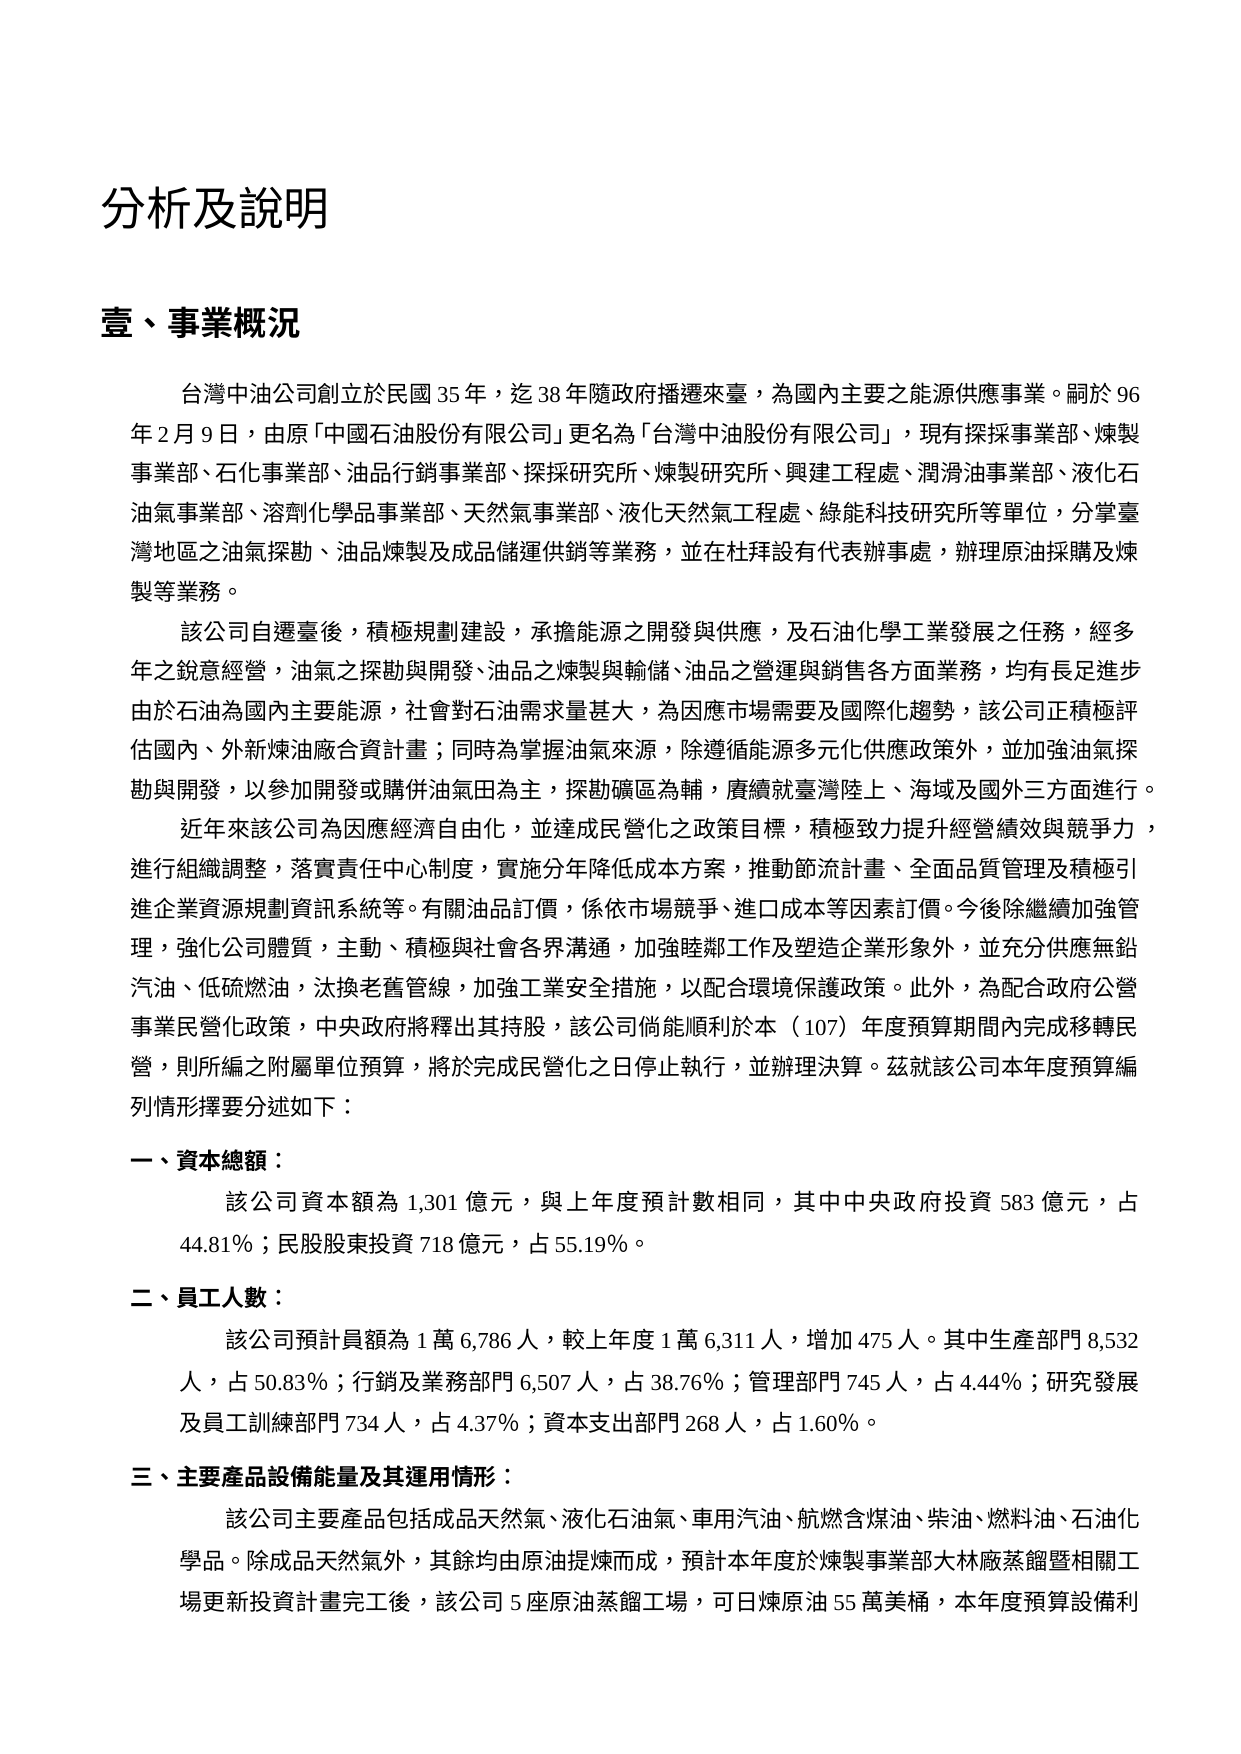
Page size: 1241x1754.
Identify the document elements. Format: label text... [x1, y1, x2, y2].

subtitle 三、主要產品設備能量及其運用情形︰ [130, 1451, 1140, 1492]
subtitle 分析及說明 [100, 173, 1140, 239]
text 該公司主要產品包括成品天然氣、液化石油氣、車用汽油、航燃含煤油、柴油、燃料油、石油化學品。除成品天然氣外，其餘均由原油提煉而成，預計本年度於煉製事業部大林廠蒸餾暨相關工場更新投資計畫完工後，該公司5座原油蒸餾工場，可日煉原油55萬美桶，本年度預算設備利 [179, 1492, 1140, 1617]
subtitle 一、資本總額︰ [130, 1134, 1140, 1176]
text 該公司自遷臺後，積極規劃建設，承擔能源之開發與供應，及石油化學工業發展之任務，經多年之銳意經營，油氣之探勘與開發、油品之煉製與輸儲、油品之營運與銷售各方面業務，均有長足進步。由於石油為國內主要能源，社會對石油需求量甚大，為因應市場需要及國際化趨勢，該公司正積極評估國內、外新煉油廠合資計畫；同時為掌握油氣來源，除遵循能源多元化供應政策外，並加強油氣探勘與開發，以參加開發或購併油氣田為主，探勘礦區為輔，賡續就臺灣陸上、海域及國外三方面進行。 [130, 607, 1140, 805]
subtitle 二、員工人數︰ [130, 1272, 1140, 1313]
text 台灣中油公司創立於民國35年，迄38年隨政府播遷來臺，為國內主要之能源供應事業。嗣於96年2月9日，由原「中國石油股份有限公司」更名為「台灣中油股份有限公司」，現有探採事業部、煉製事業部、石化事業部、油品行銷事業部、探採研究所、煉製研究所、興建工程處、潤滑油事業部、液化石油氣事業部、溶劑化學品事業部、天然氣事業部、液化天然氣工程處、綠能科技研究所等單位，分掌臺灣地區之油氣探勘、油品煉製及成品儲運供銷等業務，並在杜拜設有代表辦事處，辦理原油採購及煉製等業務。 [130, 369, 1140, 607]
subtitle 壹、事業概況 [100, 297, 1140, 345]
text 該公司預計員額為1萬6,786人，較上年度1萬6,311人，增加475人。其中生產部門8,532人，占50.83％；行銷及業務部門6,507人，占38.76％；管理部門745人，占4.44％；研究發展及員工訓練部門734人，占4.37％；資本支出部門268人，占1.60％。 [179, 1313, 1140, 1438]
text 該公司資本額為1,301億元，與上年度預計數相同，其中中央政府投資583億元，占44.81％；民股股東投資718億元，占55.19％。 [179, 1176, 1140, 1259]
text 近年來該公司為因應經濟自由化，並達成民營化之政策目標，積極致力提升經營績效與競爭力，進行組織調整，落實責任中心制度，實施分年降低成本方案，推動節流計畫、全面品質管理及積極引進企業資源規劃資訊系統等。有關油品訂價，係依市場競爭、進口成本等因素訂價。今後除繼續加強管理，強化公司體質，主動、積極與社會各界溝通，加強睦鄰工作及塑造企業形象外，並充分供應無鉛汽油、低硫燃油，汰換老舊管線，加強工業安全措施，以配合環境保護政策。此外，為配合政府公營事業民營化政策，中央政府將釋出其持股，該公司倘能順利於本（107）年度預算期間內完成移轉民營，則所編之附屬單位預算，將於完成民營化之日停止執行，並辦理決算。茲就該公司本年度預算編列情形擇要分述如下： [130, 805, 1140, 1122]
